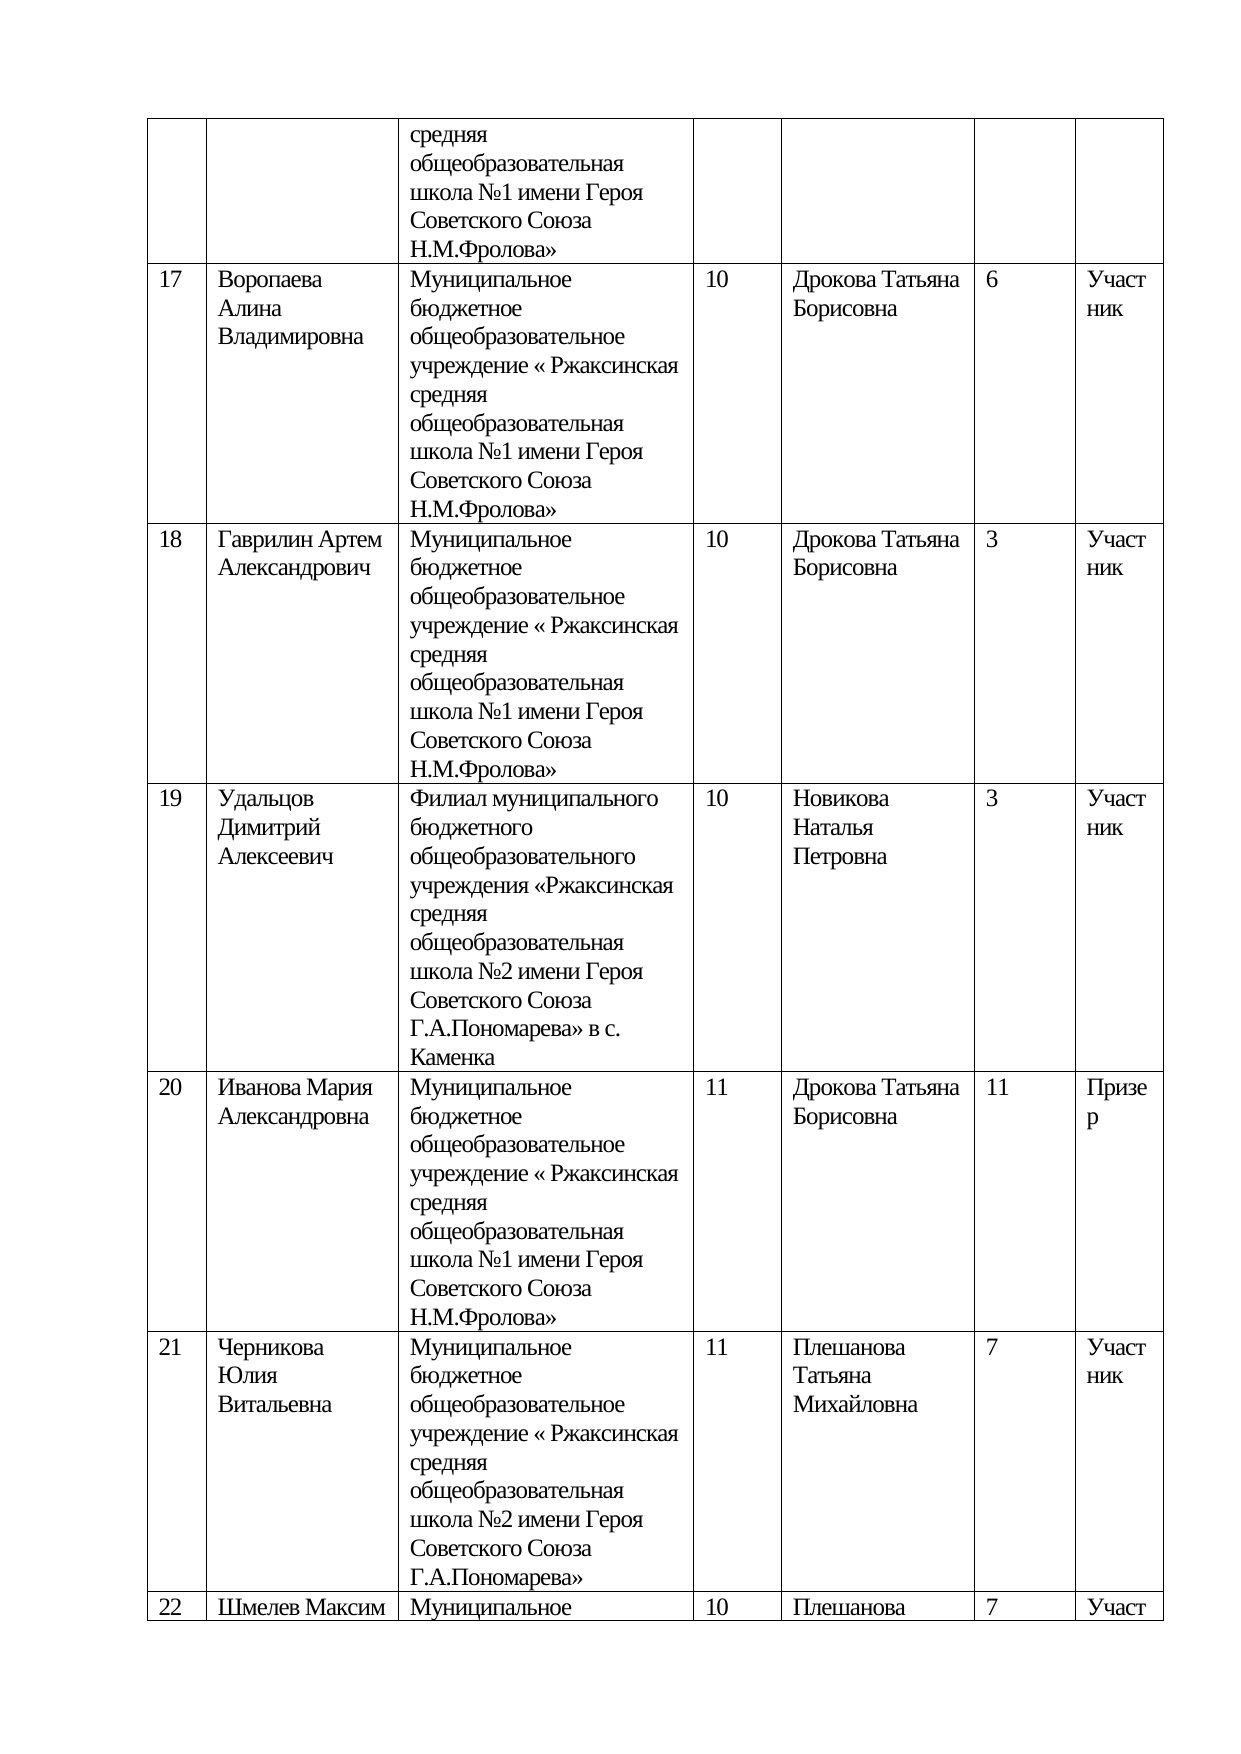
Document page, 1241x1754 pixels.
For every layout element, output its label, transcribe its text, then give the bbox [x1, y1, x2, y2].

table_cell Филиал муниципального бюджетного общеобразовательного учреждения «Ржаксинская средняя общеобразовательная школа №2 имени Героя Советского Союза Г.А.Пономарева» в с. Каменка [399, 784, 693, 1071]
table_cell Муниципальное бюджетное общеобразовательное учреждение « Ржаксинская средняя общеобразовательная школа №1 имени Героя Советского Союза Н.М.Фролова» [399, 524, 693, 782]
table_cell 17 [148, 264, 206, 523]
table_cell [975, 119, 1075, 263]
table_cell Шмелев Максим [207, 1592, 398, 1620]
table_cell 20 [148, 1072, 206, 1331]
table_cell Муниципальное [399, 1592, 693, 1620]
table_cell Воропаева Алина Владимировна [207, 264, 398, 523]
table_cell 21 [148, 1332, 206, 1591]
table_cell Плешанова Татьяна Михайловна [782, 1332, 974, 1591]
table_cell 10 [694, 264, 781, 523]
table_cell Дрокова Татьяна Борисовна [782, 1072, 974, 1331]
table_cell [782, 119, 974, 263]
table_cell [1076, 119, 1163, 263]
table_cell 19 [148, 784, 206, 1071]
table_cell Плешанова [782, 1592, 974, 1620]
table_cell Удальцов Димитрий Алексеевич [207, 784, 398, 1071]
table_cell 10 [694, 524, 781, 782]
table_cell Новикова Наталья Петровна [782, 784, 974, 1071]
table_cell 7 [975, 1332, 1075, 1591]
table_cell Участ [1076, 1592, 1163, 1620]
table_cell Дрокова Татьяна Борисовна [782, 264, 974, 523]
table_cell Участник [1076, 524, 1163, 782]
table_cell Участник [1076, 784, 1163, 1071]
table_cell 11 [975, 1072, 1075, 1331]
table_cell 22 [148, 1592, 206, 1620]
table_cell Гаврилин Артем Александрович [207, 524, 398, 782]
table_cell [694, 119, 781, 263]
table_cell Муниципальное бюджетное общеобразовательное учреждение « Ржаксинская средняя общеобразовательная школа №1 имени Героя Советского Союза Н.М.Фролова» [399, 1072, 693, 1331]
table_cell Черникова Юлия Витальевна [207, 1332, 398, 1591]
table_cell Иванова Мария Александровна [207, 1072, 398, 1331]
table_cell [207, 119, 398, 263]
table_cell 3 [975, 524, 1075, 782]
table_cell [148, 119, 206, 263]
table_cell 3 [975, 784, 1075, 1071]
table_cell Муниципальное бюджетное общеобразовательное учреждение « Ржаксинская средняя общеобразовательная школа №2 имени Героя Советского Союза Г.А.Пономарева» [399, 1332, 693, 1591]
table_cell 11 [694, 1072, 781, 1331]
table_cell 7 [975, 1592, 1075, 1620]
table_cell Дрокова Татьяна Борисовна [782, 524, 974, 782]
table_cell 10 [694, 1592, 781, 1620]
table_cell 10 [694, 784, 781, 1071]
table_cell средняя общеобразовательная школа №1 имени Героя Советского Союза Н.М.Фролова» [399, 119, 693, 263]
table_cell Участник [1076, 264, 1163, 523]
table_cell Призер [1076, 1072, 1163, 1331]
table_cell 6 [975, 264, 1075, 523]
table_cell 18 [148, 524, 206, 782]
table_cell Муниципальное бюджетное общеобразовательное учреждение « Ржаксинская средняя общеобразовательная школа №1 имени Героя Советского Союза Н.М.Фролова» [399, 264, 693, 523]
table_cell 11 [694, 1332, 781, 1591]
table_cell Участник [1076, 1332, 1163, 1591]
